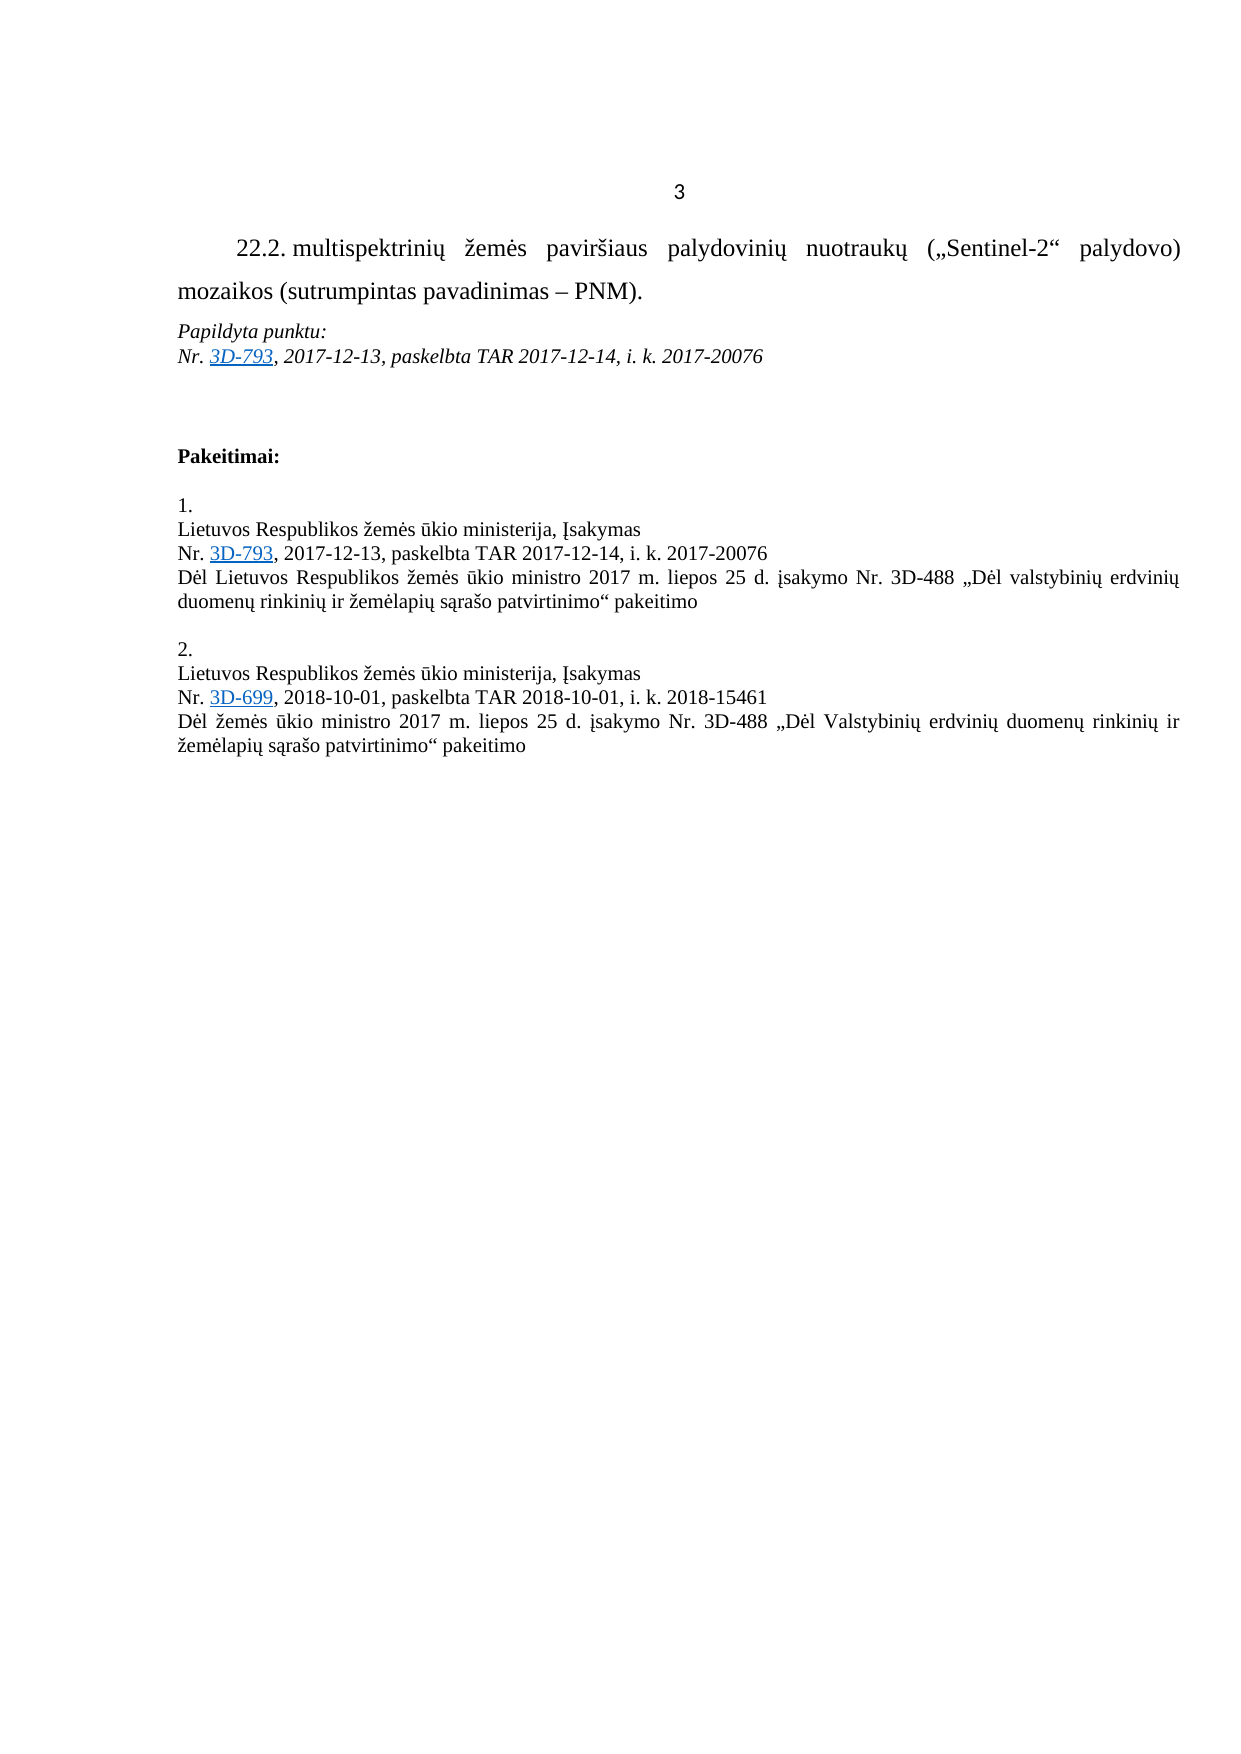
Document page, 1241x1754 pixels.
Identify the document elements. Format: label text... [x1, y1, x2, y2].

text Nr. 3D-699, 2018-10-01, paskelbta TAR 2018-10-01, i. k. 2018-15461 [177, 685, 1181, 709]
text 2. [177, 637, 1181, 661]
text Pakeitimai: [177, 444, 1181, 468]
text Lietuvos Respublikos žemės ūkio ministerija, Įsakymas [177, 517, 1181, 541]
text Dėl Lietuvos Respublikos žemės ūkio ministro 2017 m. liepos 25 d. įsakymo Nr. 3D-488 „Dėl valstybinių erdvinių duomenų rinkinių ir žemėlapių sąrašo patvirtinimo“ pakeitimo [177, 565, 1181, 613]
text Papildyta punktu: [177, 319, 1181, 343]
text 1. [177, 493, 1181, 517]
text 22.2. multispektrinių žemės paviršiaus palydovinių nuotraukų („Sentinel-2“ palydovo) mozaikos (sutrumpintas pavadinimas – PNM). [177, 233, 1181, 305]
text Nr. 3D-793, 2017-12-13, paskelbta TAR 2017-12-14, i. k. 2017-20076 [177, 541, 1181, 565]
text Nr. 3D-793, 2017-12-13, paskelbta TAR 2017-12-14, i. k. 2017-20076 [177, 343, 1181, 368]
text Dėl žemės ūkio ministro 2017 m. liepos 25 d. įsakymo Nr. 3D-488 „Dėl Valstybinių erdvinių duomenų rinkinių ir žemėlapių sąrašo patvirtinimo“ pakeitimo [177, 709, 1181, 757]
text Lietuvos Respublikos žemės ūkio ministerija, Įsakymas [177, 661, 1181, 685]
